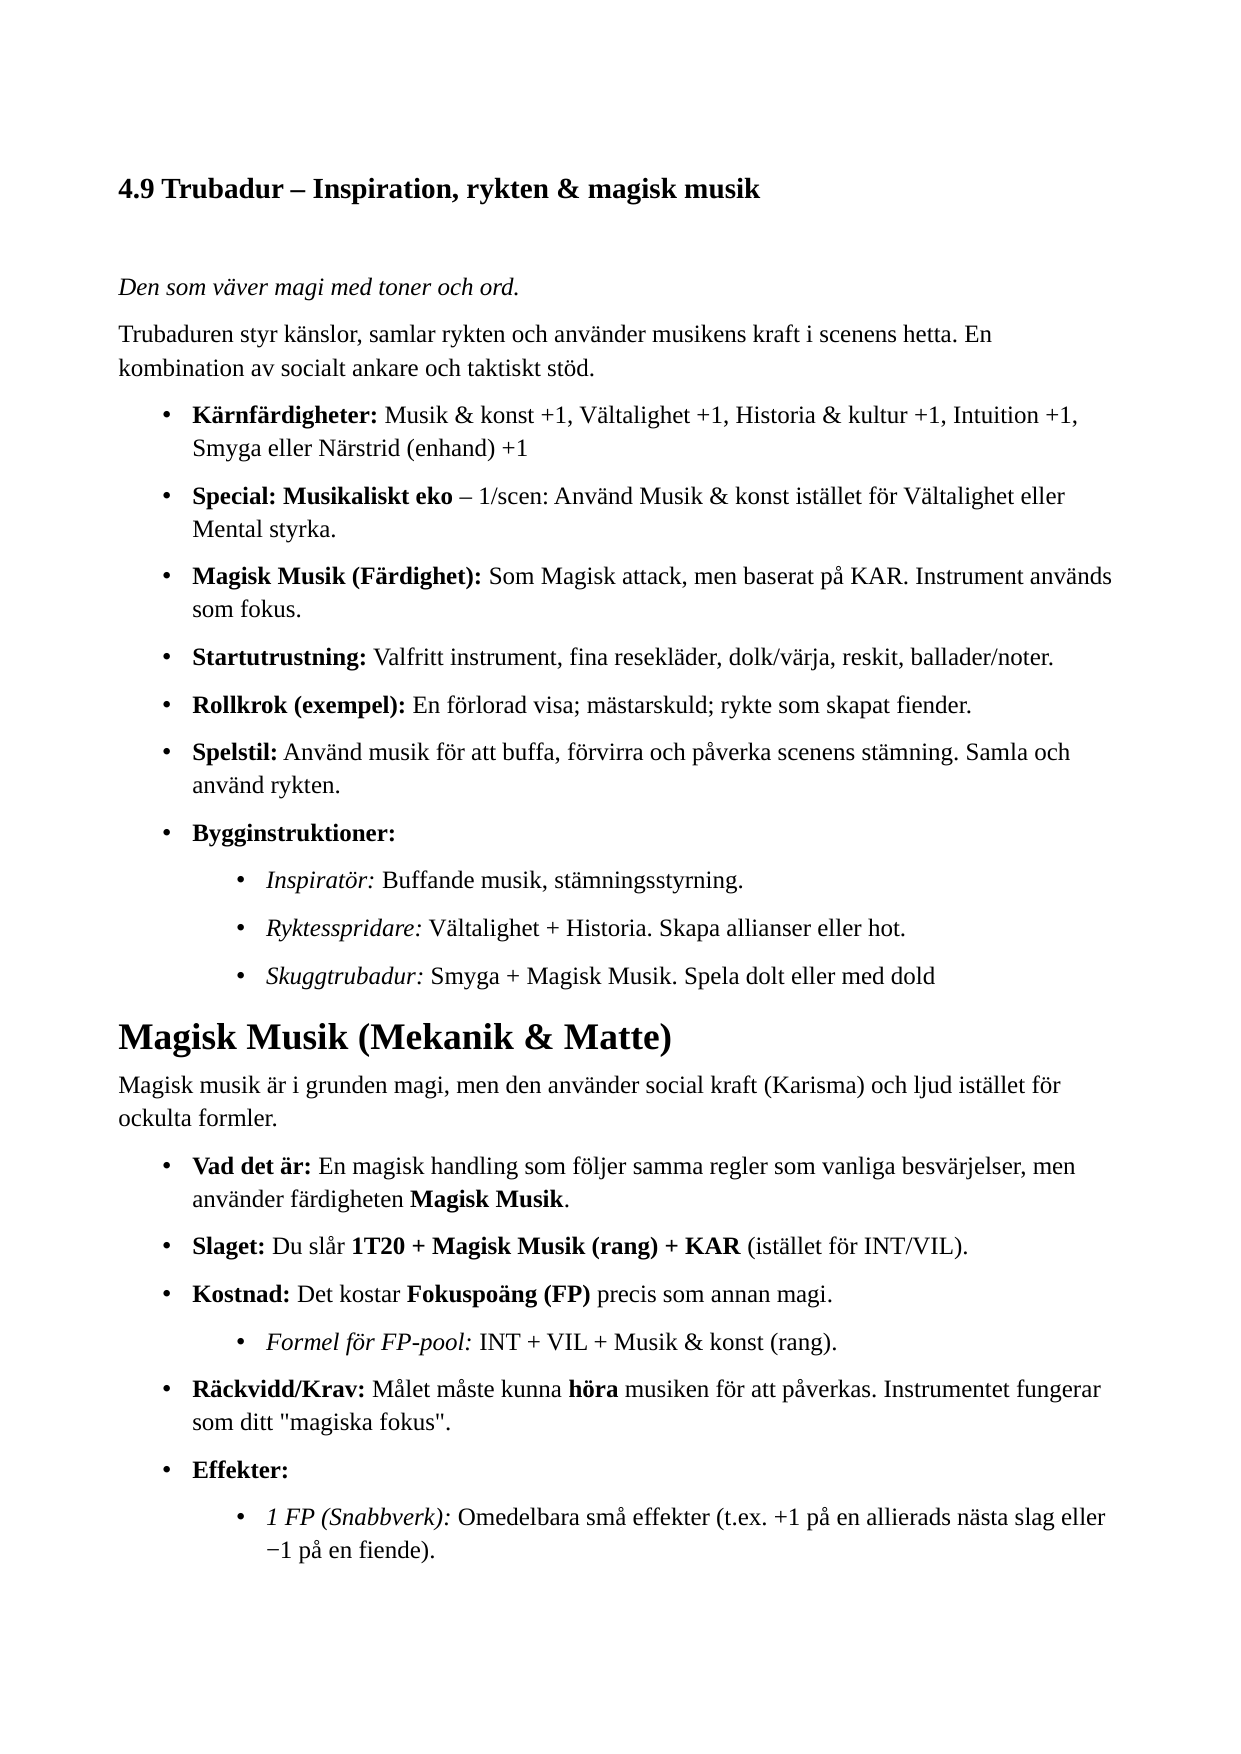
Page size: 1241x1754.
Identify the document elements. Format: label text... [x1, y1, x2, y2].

list Slaget: Du slår 1T20 + Magisk Musik (rang) + KAR (istället för INT/VIL). [162, 1231, 1122, 1260]
text Trubaduren styr känslor, samlar rykten och använder musikens kraft i scenens hetta. En kombination av socialt ankare och taktiskt stöd. [118, 319, 1122, 381]
list Inspiratör: Buffande musik, stämningsstyrning. [236, 866, 1122, 894]
list Skuggtrubadur: Smyga + Magisk Musik. Spela dolt eller med dold [236, 961, 1122, 989]
list Bygginstruktioner: [162, 818, 1122, 847]
subtitle Magisk Musik (Mekanik & Matte) [118, 1014, 1122, 1058]
list Magisk Musik (Färdighet): Som Magisk attack, men baserat på KAR. Instrument används som fokus. [162, 561, 1122, 623]
list Kärnfärdigheter: Musik & konst +1, Vältalighet +1, Historia & kultur +1, Intuition +1, Smyga eller Närstrid (enhand) +1 [162, 400, 1122, 462]
list Vad det är: En magisk handling som följer samma regler som vanliga besvärjelser, men använder färdigheten Magisk Musik. [162, 1151, 1122, 1213]
list Spelstil: Använd musik för att buffa, förvirra och påverka scenens stämning. Samla och använd rykten. [162, 737, 1122, 799]
list Formel för FP-pool: INT + VIL + Musik & konst (rang). [236, 1327, 1122, 1355]
subtitle 4.9 Trubadur – Inspiration, rykten & magisk musik [118, 171, 1122, 205]
list Effekter: [162, 1455, 1122, 1484]
text Den som väver magi med toner och ord. [118, 272, 1122, 301]
list Special: Musikaliskt eko – 1/scen: Använd Musik & konst istället för Vältalighet eller Mental styrka. [162, 481, 1122, 543]
text Magisk musik är i grunden magi, men den använder social kraft (Karisma) och ljud istället för ockulta formler. [118, 1070, 1122, 1132]
list Rollkrok (exempel): En förlorad visa; mästarskuld; rykte som skapat fiender. [162, 690, 1122, 718]
list Ryktesspridare: Vältalighet + Historia. Skapa allianser eller hot. [236, 913, 1122, 942]
list Startutrustning: Valfritt instrument, fina resekläder, dolk/värja, reskit, ballader/noter. [162, 642, 1122, 671]
list Kostnad: Det kostar Fokuspoäng (FP) precis som annan magi. [162, 1279, 1122, 1308]
list 1 FP (Snabbverk): Omedelbara små effekter (t.ex. +1 på en allierads nästa slag eller −1 på en fiende). [236, 1502, 1122, 1564]
list Räckvidd/Krav: Målet måste kunna höra musiken för att påverkas. Instrumentet fungerar som ditt "magiska fokus". [162, 1374, 1122, 1436]
